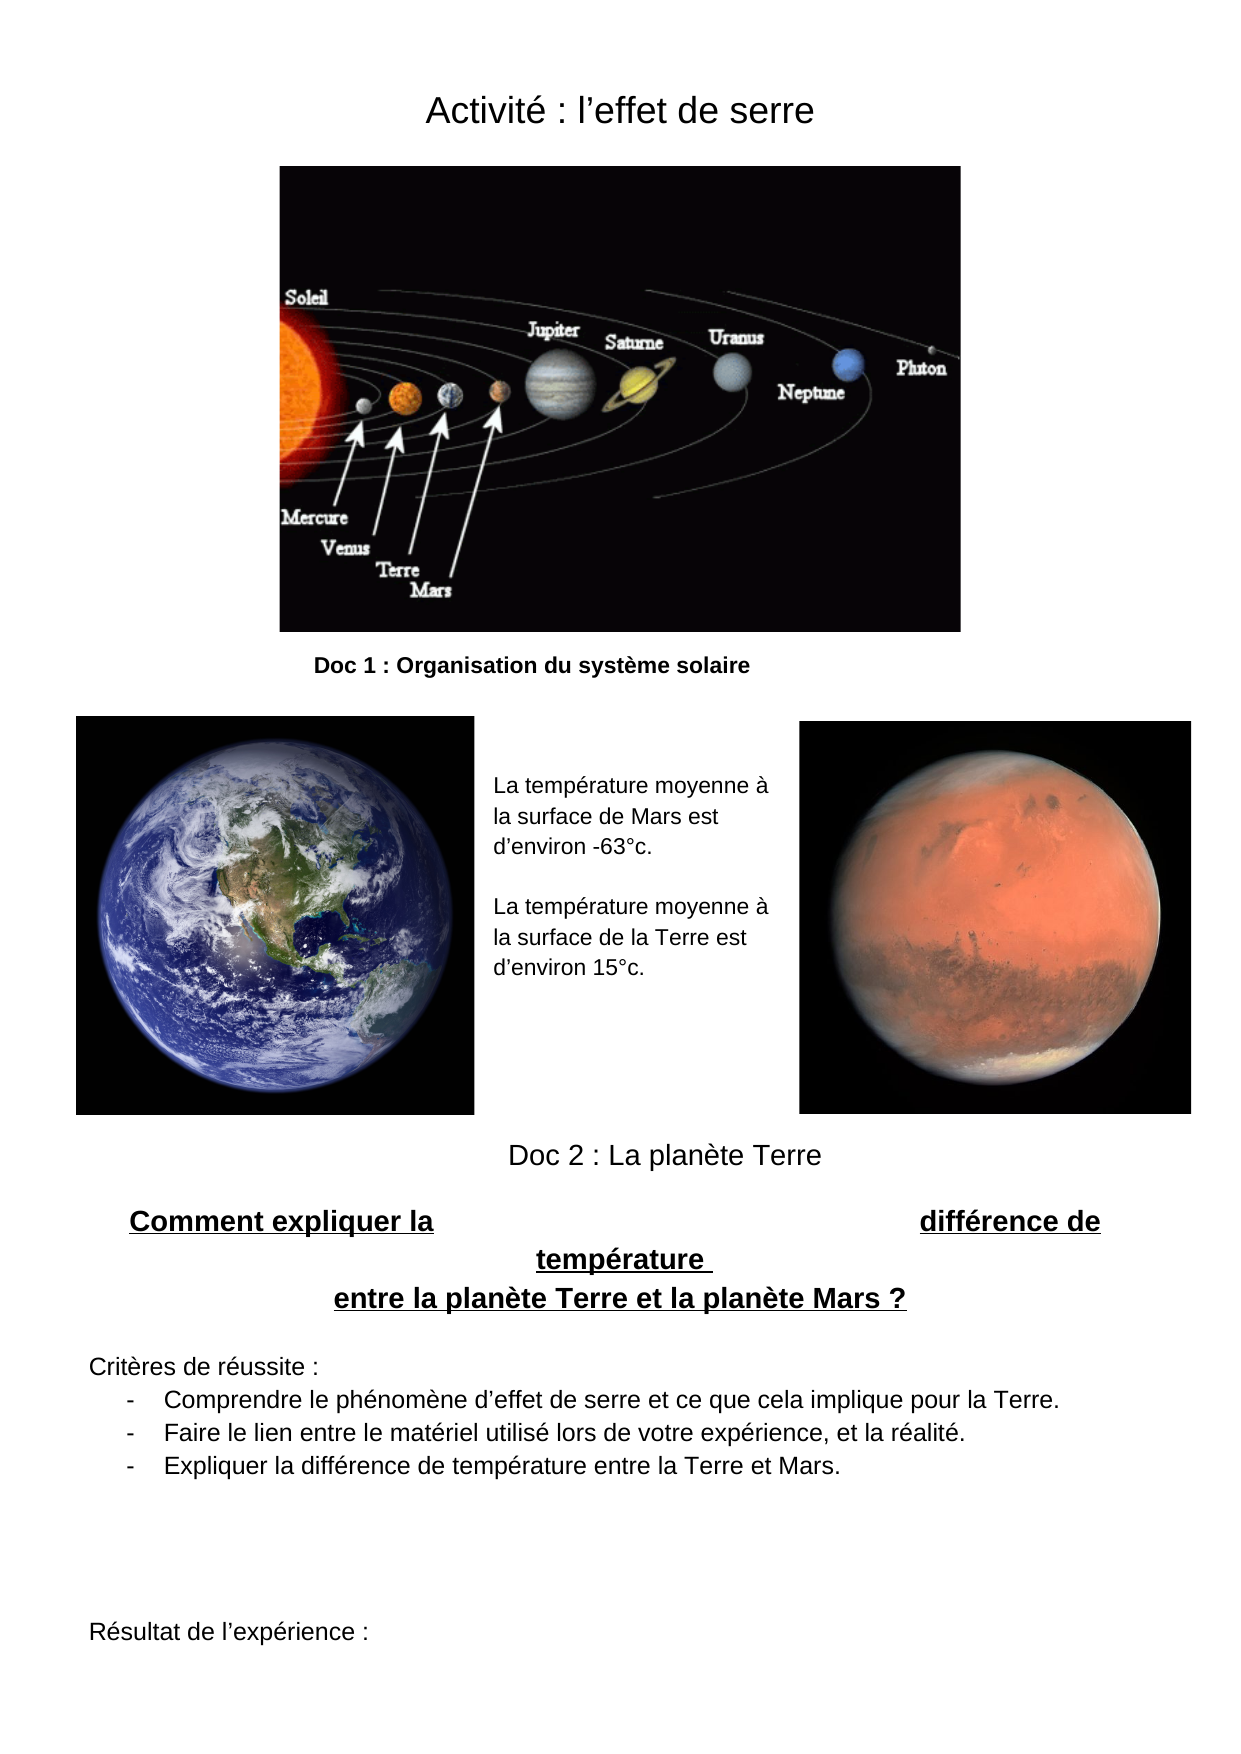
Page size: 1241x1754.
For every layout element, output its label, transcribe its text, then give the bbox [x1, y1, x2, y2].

text La température moyenne à la surface de la Terre est d’environ 15°c. [475, 893, 799, 980]
text Comment expliquer la différence de température [88, 1204, 1152, 1276]
text Résultat de l’expérience : [88, 1616, 1152, 1645]
picture [76, 716, 475, 1115]
text La température moyenne à la surface de Mars est d’environ -63°c. [475, 772, 799, 859]
list Comprendre le phénomène d’effet de serre et ce que cela implique pour la Terre. [126, 1385, 1152, 1414]
list Faire le lien entre le matériel utilisé lors de votre expérience, et la réalité. [126, 1418, 1152, 1447]
picture [799, 721, 1192, 1114]
list Expliquer la différence de température entre la Terre et Mars. [126, 1451, 1152, 1480]
text Activité : l’effet de serre [88, 88, 1152, 132]
text Doc 1 : Organisation du système solaire [238, 652, 1152, 678]
picture [279, 166, 961, 632]
text entre la planète Terre et la planète Mars ? [88, 1281, 1152, 1314]
text Critères de réussite : [88, 1352, 1152, 1381]
